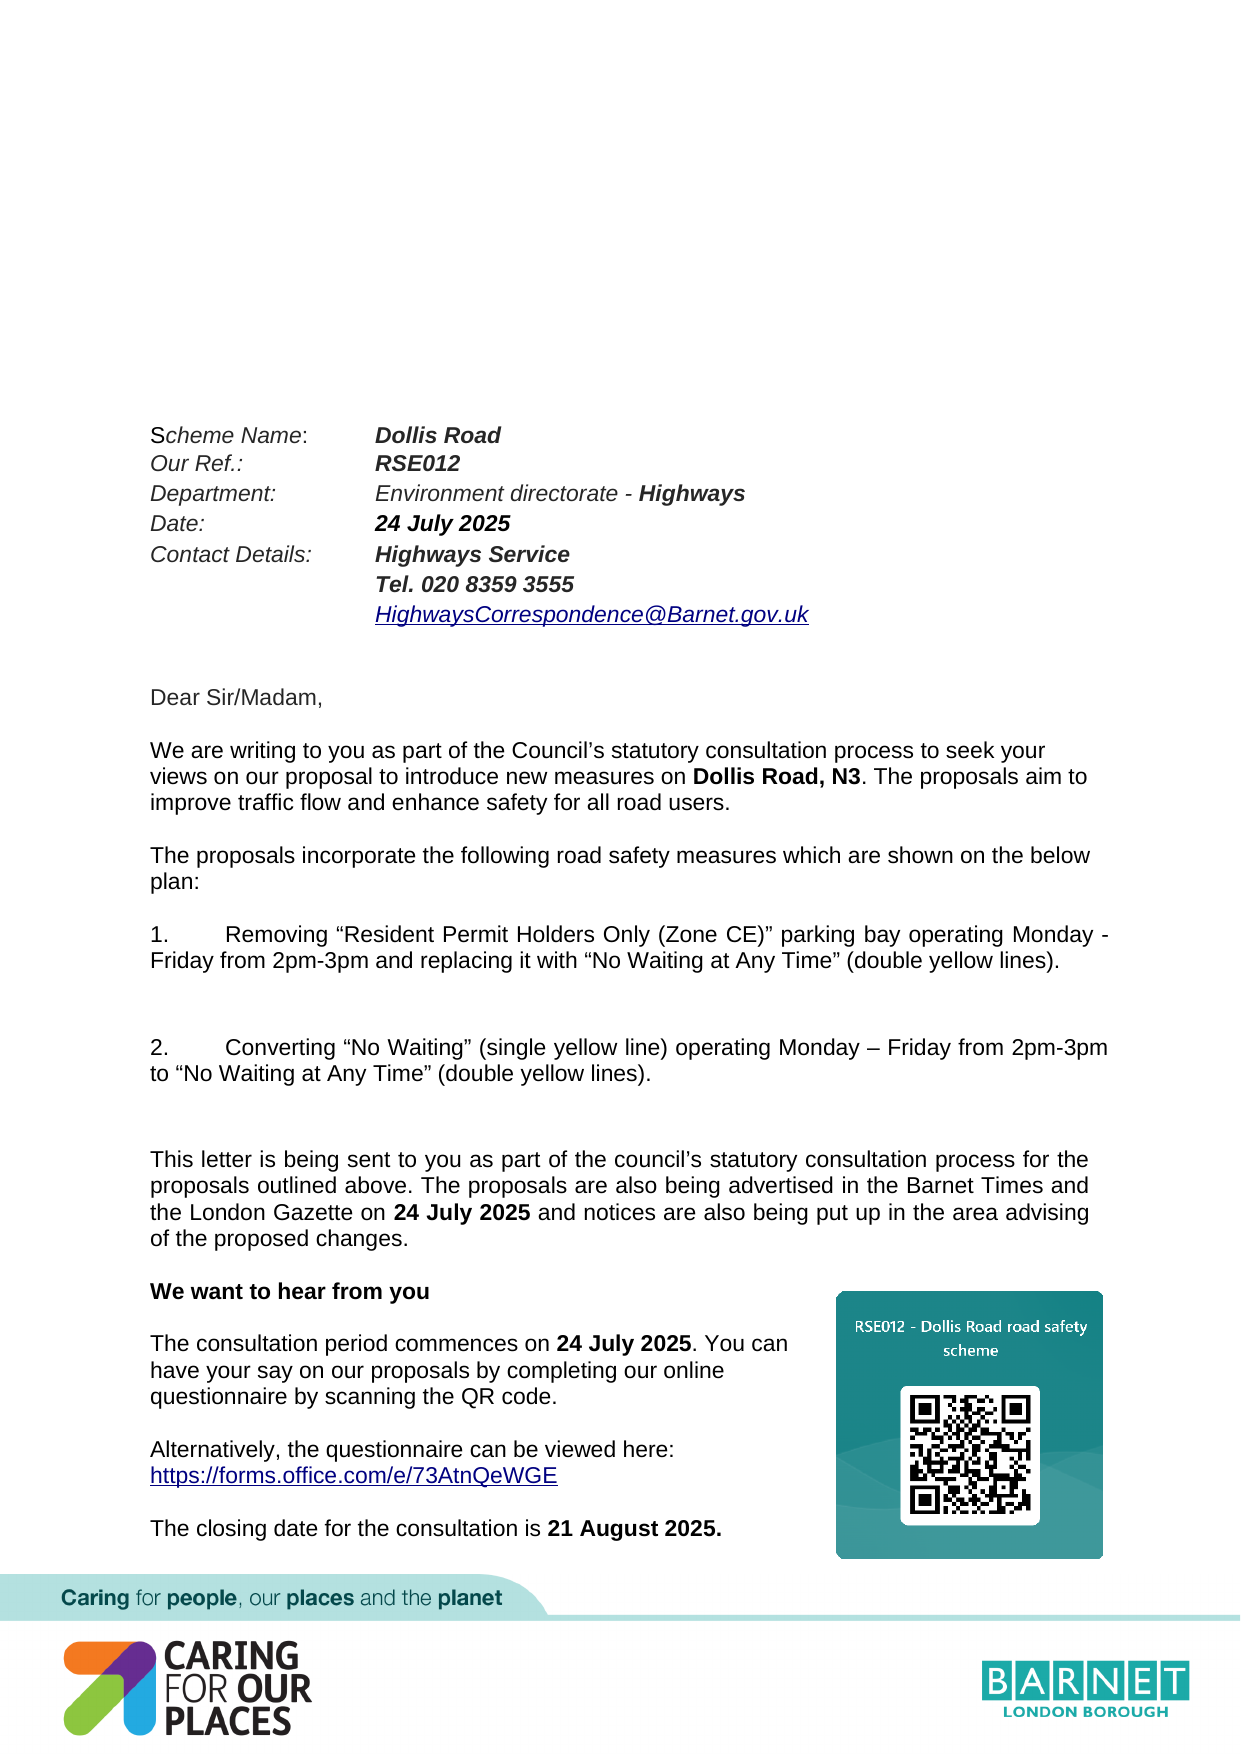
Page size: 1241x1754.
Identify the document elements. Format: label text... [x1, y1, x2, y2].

text Date: 24 July 2025 [150, 510, 1090, 537]
list Converting “No Waiting” (single yellow line) operating Monday – Friday from 2pm-3pm to “No Waiting at Any Time” (double yellow lines). [150, 1033, 1110, 1086]
text Alternatively, the questionnaire can be viewed here: https://forms.office.com/e/73AtnQeWGE [150, 1436, 836, 1488]
text Scheme Name: Dollis Road [150, 422, 1090, 448]
text Tel. 020 8359 3555 [150, 571, 1090, 597]
text The consultation period commences on 24 July 2025. You can have your say on our proposals by completing our online questionnaire by scanning the QR code. [150, 1330, 836, 1409]
text We want to hear from you [150, 1278, 1090, 1304]
list Removing “Resident Permit Holders Only (Zone CE)” parking bay operating Monday -Friday from 2pm-3pm and replacing it with “No Waiting at Any Time” (double yellow lines). [150, 921, 1110, 974]
text Contact Details: Highways Service [150, 541, 1090, 567]
text We are writing to you as part of the Council’s statutory consultation process to seek your views on our proposal to introduce new measures on Dollis Road, N3. The proposals aim to improve traffic flow and enhance safety for all road users. [150, 737, 1090, 816]
text HighwaysCorrespondence@Barnet.gov.uk [225, 601, 1090, 627]
text This letter is being sent to you as part of the council’s statutory consultation process for the proposals outlined above. The proposals are also being advertised in the Barnet Times and the London Gazette on 24 July 2025 and notices are also being put up in the area advising of the proposed changes. [150, 1146, 1090, 1251]
text Dear Sir/Madam, [150, 683, 1090, 710]
text The closing date for the consultation is 21 August 2025. [150, 1515, 836, 1541]
text Our Ref.: RSE012 [150, 450, 1090, 476]
text Department: Environment directorate - Highways [150, 480, 1090, 507]
text The proposals incorporate the following road safety measures which are shown on the below plan: [150, 842, 1090, 895]
